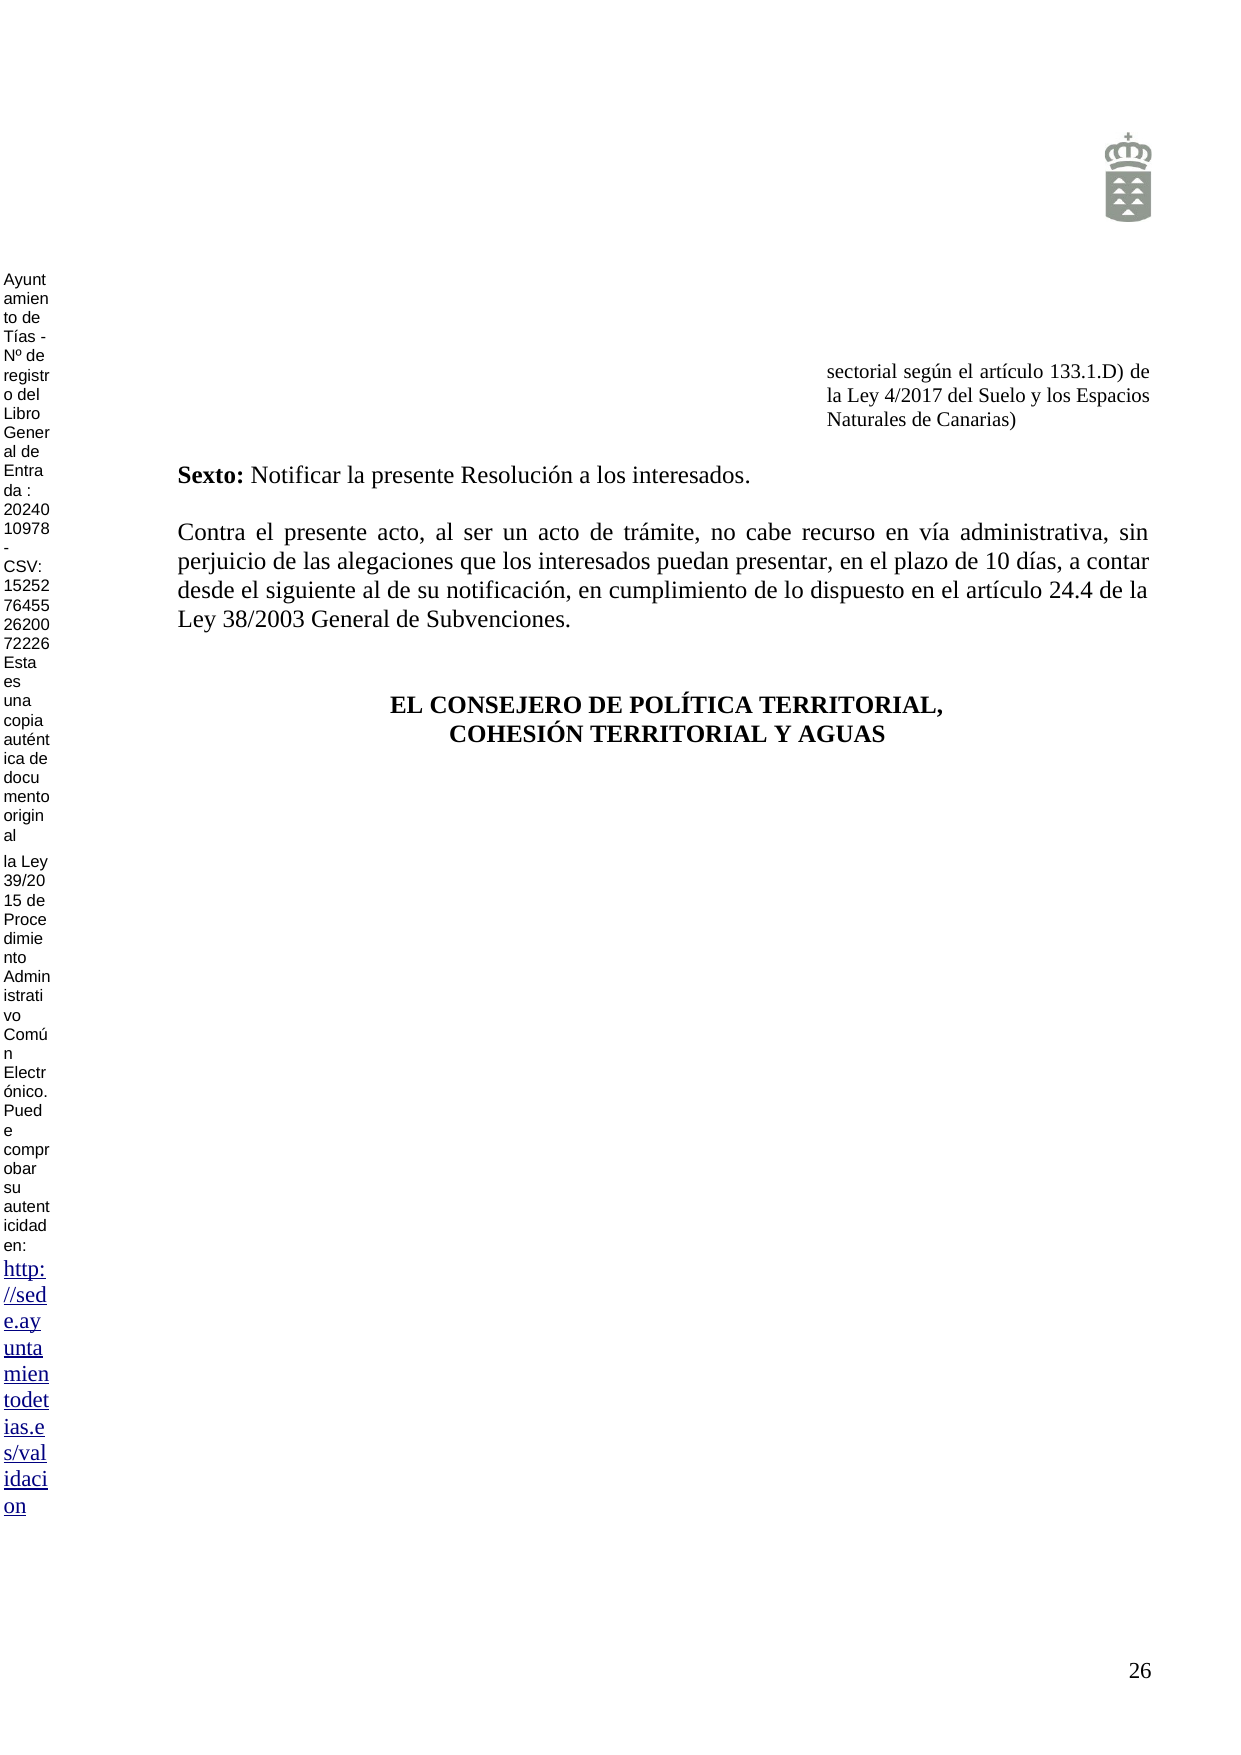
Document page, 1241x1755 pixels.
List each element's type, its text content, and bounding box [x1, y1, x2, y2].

text Contra el presente acto, al ser un acto de trámite, no cabe recurso en vía administrativa, sin perjuicio de las alegaciones que los interesados puedan presentar, en el plazo de 10 días, a contar desde el siguiente al de su notificación, en cumplimiento de lo dispuesto en el artículo 24.4 de la Ley 38/2003 General de Subvenciones. [177, 517, 1150, 632]
subtitle EL CONSEJERO DE POLÍTICA TERRITORIAL, COHESIÓN TERRITORIAL Y AGUAS [390, 690, 1076, 747]
text electrónico según la Ley 39/2015 de Procedimiento Administrativo Común Electrónico. Puede comprobar su autenticidad en: http://sede.ayuntamientodetias.es/validacion [3, 852, 51, 1525]
text sectorial según el artículo 133.1.D) de la Ley 4/2017 del Suelo y los Espacios Naturales de Canarias) [827, 359, 1150, 431]
text Sexto: Notificar la presente Resolución a los interesados. [177, 460, 1241, 489]
text Ayuntamiento de Tías - Nº de registro del Libro General de Entrada : 2024010978 - CSV: 15252764552620072226 Esta es una copia auténtica de documento original [3, 269, 51, 844]
